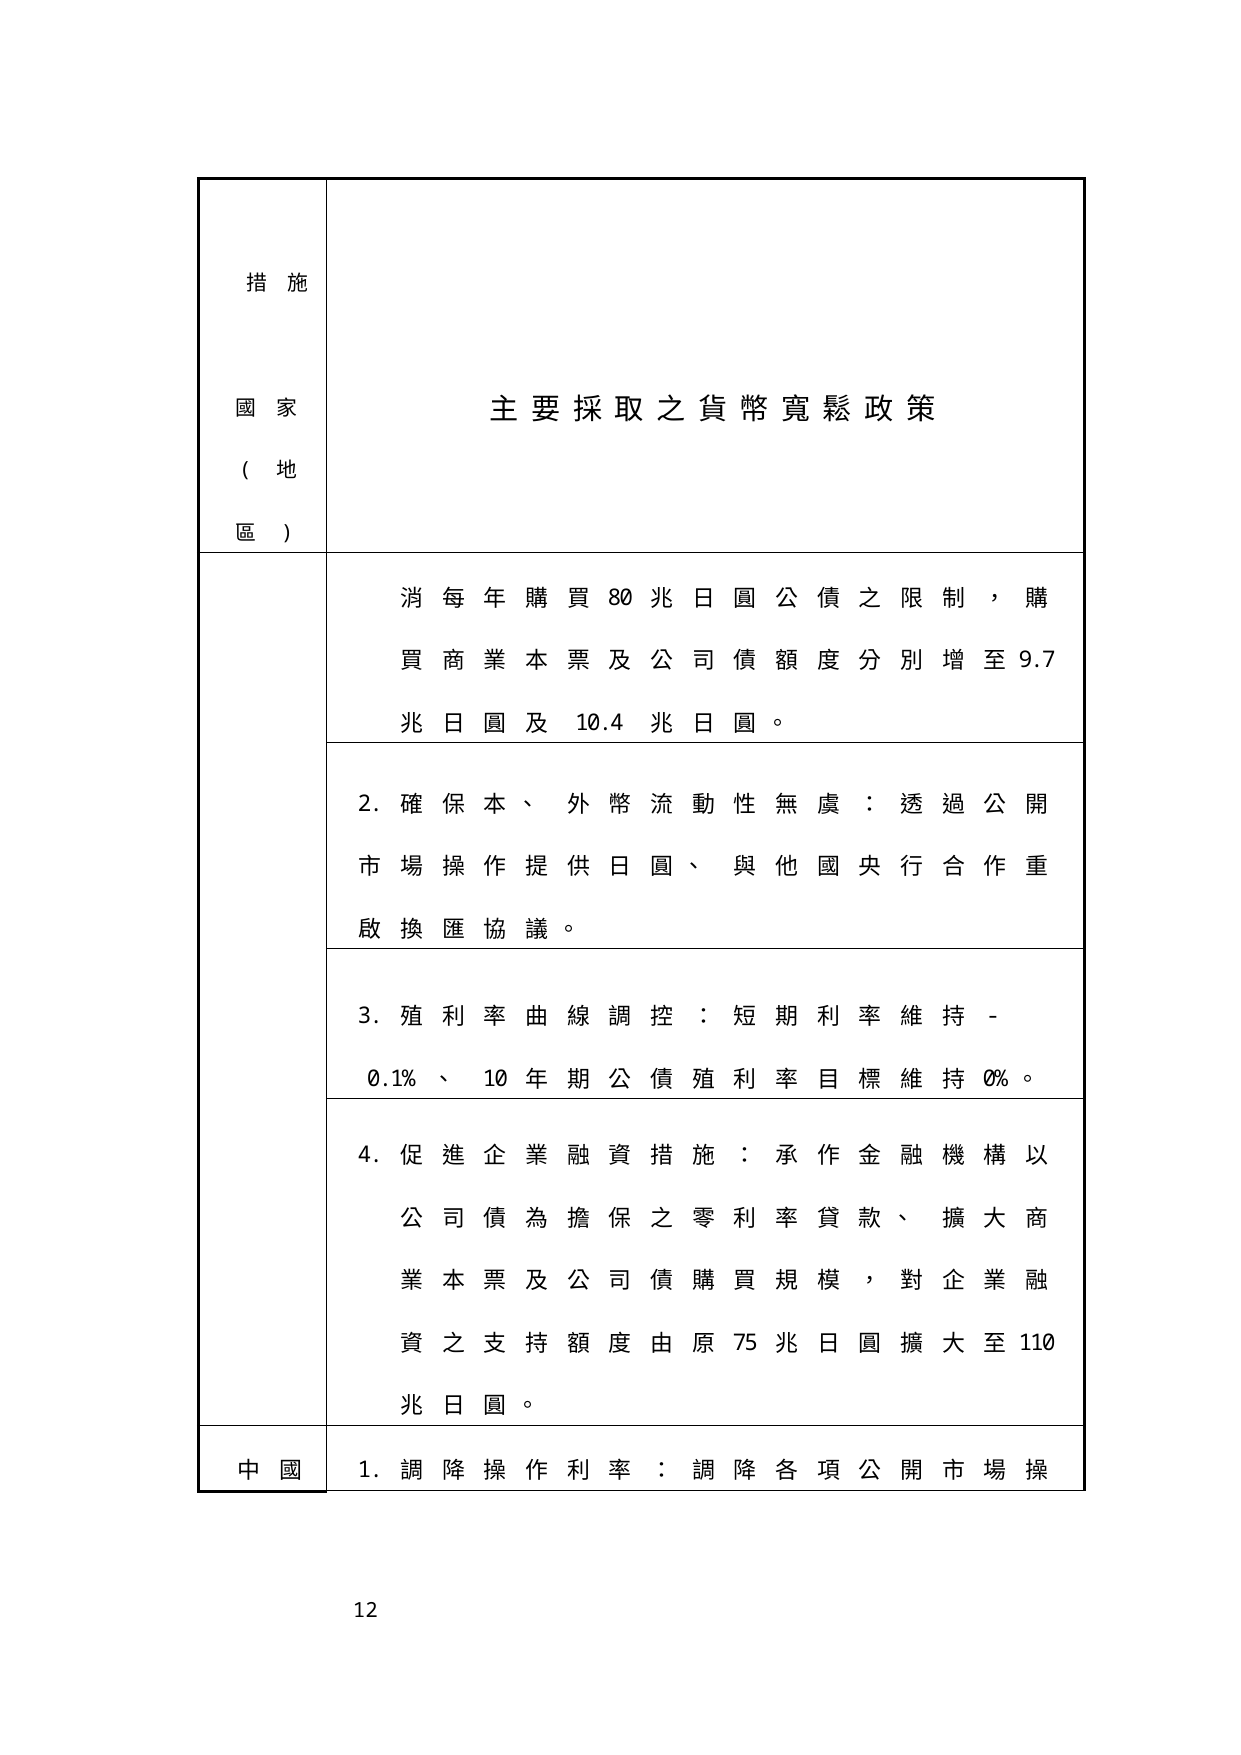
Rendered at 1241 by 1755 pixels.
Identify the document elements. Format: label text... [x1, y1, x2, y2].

table_cell 1.調降操作利率：調降各項公開市場操 [327, 1426, 1083, 1490]
table_cell 2.確保本、外幣流動性無虞：透過公開市場操作提供日圓、與他國央行合作重啟換匯協議。 [327, 743, 1083, 948]
table_cell 4.促進企業融資措施：承作金融機構以公司債為擔保之零利率貸款、擴大商業本票及公司債購買規模，對企業融資之支持額度由原75兆日圓擴大至110兆日圓。 [327, 1099, 1083, 1425]
table_cell 消每年購買80兆日圓公債之限制，購買商業本票及公司債額度分別增至9.7兆日圓及10.4兆日圓。 [327, 553, 1083, 742]
table_header 主要採取之貨幣寬鬆政策 [327, 180, 1083, 552]
table_cell 3.殖利率曲線調控：短期利率維持-0.1%、10年期公債殖利率目標維持0%。 [327, 949, 1083, 1098]
table_cell 中國 [200, 1426, 326, 1490]
table_cell [200, 553, 326, 1425]
table_header 措施 國家(地區) [200, 180, 326, 552]
